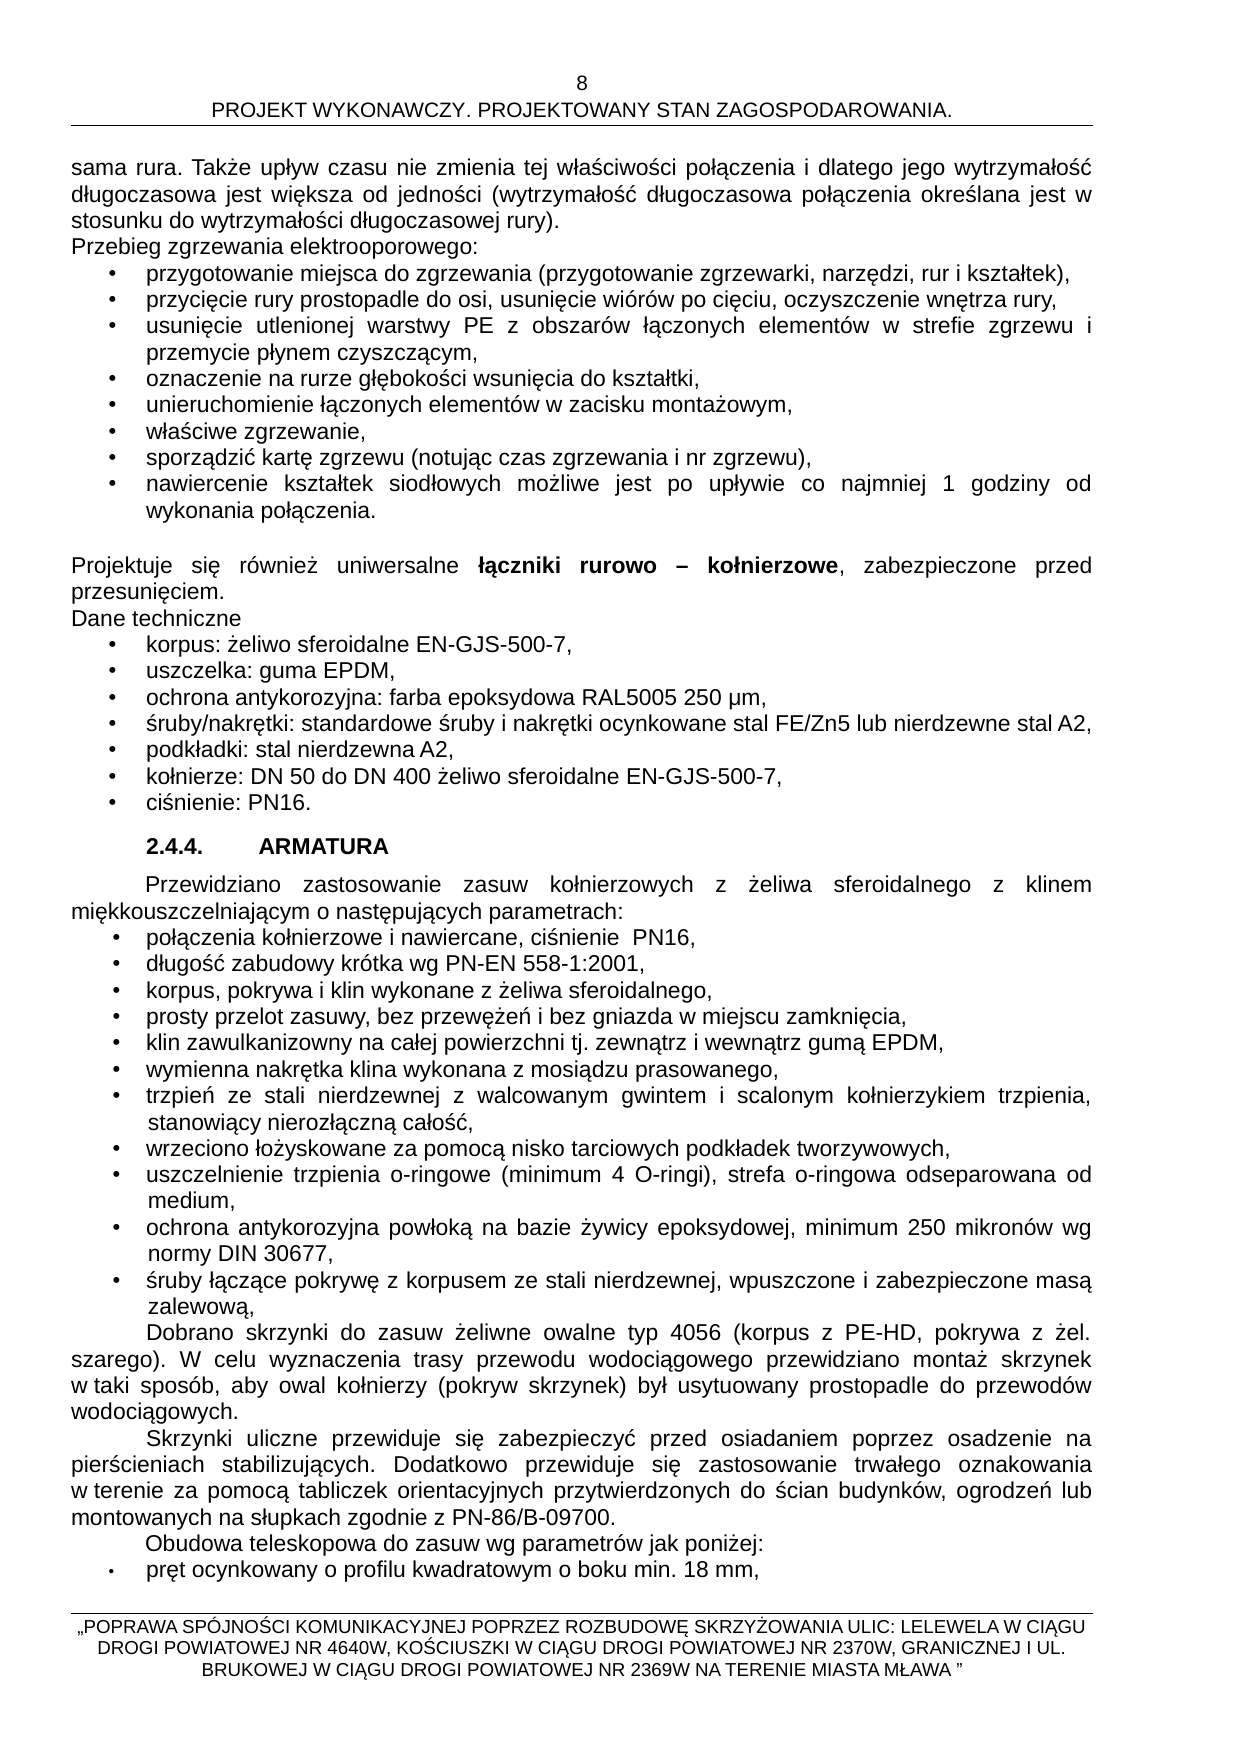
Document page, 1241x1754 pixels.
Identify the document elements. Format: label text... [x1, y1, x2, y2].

text Przewidziano zastosowanie zasuw kołnierzowych z żeliwa sferoidalnego z klinem miękkouszczelniającym o następujących parametrach: [71, 871, 1093, 924]
list podkładki: stal nierdzewna A2, [108, 736, 1093, 763]
list unieruchomienie łączonych elementów w zacisku montażowym, [108, 391, 1093, 418]
list połączenia kołnierzowe i nawiercane, ciśnienie PN16, [112, 924, 1093, 950]
text Przebieg zgrzewania elektrooporowego: [71, 233, 1093, 259]
list śruby/nakrętki: standardowe śruby i nakrętki ocynkowane stal FE/Zn5 lub nierdzewne stal A2, [108, 710, 1093, 736]
list klin zawulkanizowny na całej powierzchni tj. zewnątrz i wewnątrz gumą EPDM, [112, 1029, 1093, 1056]
list wymienna nakrętka klina wykonana z mosiądzu prasowanego, [112, 1056, 1093, 1082]
list kołnierze: DN 50 do DN 400 żeliwo sferoidalne EN-GJS-500-7, [108, 763, 1093, 789]
text Obudowa teleskopowa do zasuw wg parametrów jak poniżej: [71, 1530, 1093, 1556]
list nawiercenie kształtek siodłowych możliwe jest po upływie co najmniej 1 godziny od wykonania połączenia. [108, 470, 1093, 523]
list ochrona antykorozyjna powłoką na bazie żywicy epoksydowej, minimum 250 mikronów wg normy DIN 30677, [112, 1214, 1093, 1267]
list uszczelnienie trzpienia o-ringowe (minimum 4 O-ringi), strefa o-ringowa odseparowana od medium, [112, 1161, 1093, 1214]
list uszczelka: guma EPDM, [108, 657, 1093, 684]
list ciśnienie: PN16. [108, 789, 1093, 815]
list korpus: żeliwo sferoidalne EN-GJS-500-7, [108, 631, 1093, 657]
list sporządzić kartę zgrzewu (notując czas zgrzewania i nr zgrzewu), [108, 444, 1093, 470]
list korpus, pokrywa i klin wykonane z żeliwa sferoidalnego, [112, 977, 1093, 1003]
list wrzeciono łożyskowane za pomocą nisko tarciowych podkładek tworzywowych, [112, 1135, 1093, 1161]
list oznaczenie na rurze głębokości wsunięcia do kształtki, [108, 365, 1093, 391]
text Projektuje się również uniwersalne łączniki rurowo – kołnierzowe, zabezpieczone przed przesunięciem. [71, 552, 1093, 604]
list usunięcie utlenionej warstwy PE z obszarów łączonych elementów w strefie zgrzewu i przemycie płynem czyszczącym, [108, 312, 1093, 365]
text Dobrano skrzynki do zasuw żeliwne owalne typ 4056 (korpus z PE-HD, pokrywa z żel. szarego). W celu wyznaczenia trasy przewodu wodociągowego przewidziano montaż skrzynek w taki sposób, aby owal kołnierzy (pokryw skrzynek) był usytuowany prostopadle do przewodów wodociągowych. [71, 1319, 1093, 1425]
list pręt ocynkowany o profilu kwadratowym o boku min. 18 mm, [108, 1556, 1093, 1583]
list ochrona antykorozyjna: farba epoksydowa RAL5005 250 μm, [108, 684, 1093, 710]
list właściwe zgrzewanie, [108, 418, 1093, 444]
subtitle ARMATURA [146, 833, 1093, 859]
list prosty przelot zasuwy, bez przewężeń i bez gniazda w miejscu zamknięcia, [112, 1003, 1093, 1029]
list śruby łączące pokrywę z korpusem ze stali nierdzewnej, wpuszczone i zabezpieczone masą zalewową, [112, 1267, 1093, 1319]
list przygotowanie miejsca do zgrzewania (przygotowanie zgrzewarki, narzędzi, rur i kształtek), [108, 259, 1093, 286]
text Skrzynki uliczne przewiduje się zabezpieczyć przed osiadaniem poprzez osadzenie na pierścieniach stabilizujących. Dodatkowo przewiduje się zastosowanie trwałego oznakowania w terenie za pomocą tabliczek orientacyjnych przytwierdzonych do ścian budynków, ogrodzeń lub montowanych na słupkach zgodnie z PN-86/B-09700. [71, 1425, 1093, 1530]
text sama rura. Także upływ czasu nie zmienia tej właściwości połączenia i dlatego jego wytrzymałość długoczasowa jest większa od jedności (wytrzymałość długoczasowa połączenia określana jest w stosunku do wytrzymałości długoczasowej rury). [71, 154, 1093, 233]
list przycięcie rury prostopadle do osi, usunięcie wiórów po cięciu, oczyszczenie wnętrza rury, [108, 286, 1093, 312]
list Dane techniczne [71, 604, 1093, 631]
list długość zabudowy krótka wg PN-EN 558-1:2001, [112, 950, 1093, 977]
list trzpień ze stali nierdzewnej z walcowanym gwintem i scalonym kołnierzykiem trzpienia, stanowiący nierozłączną całość, [112, 1082, 1093, 1135]
